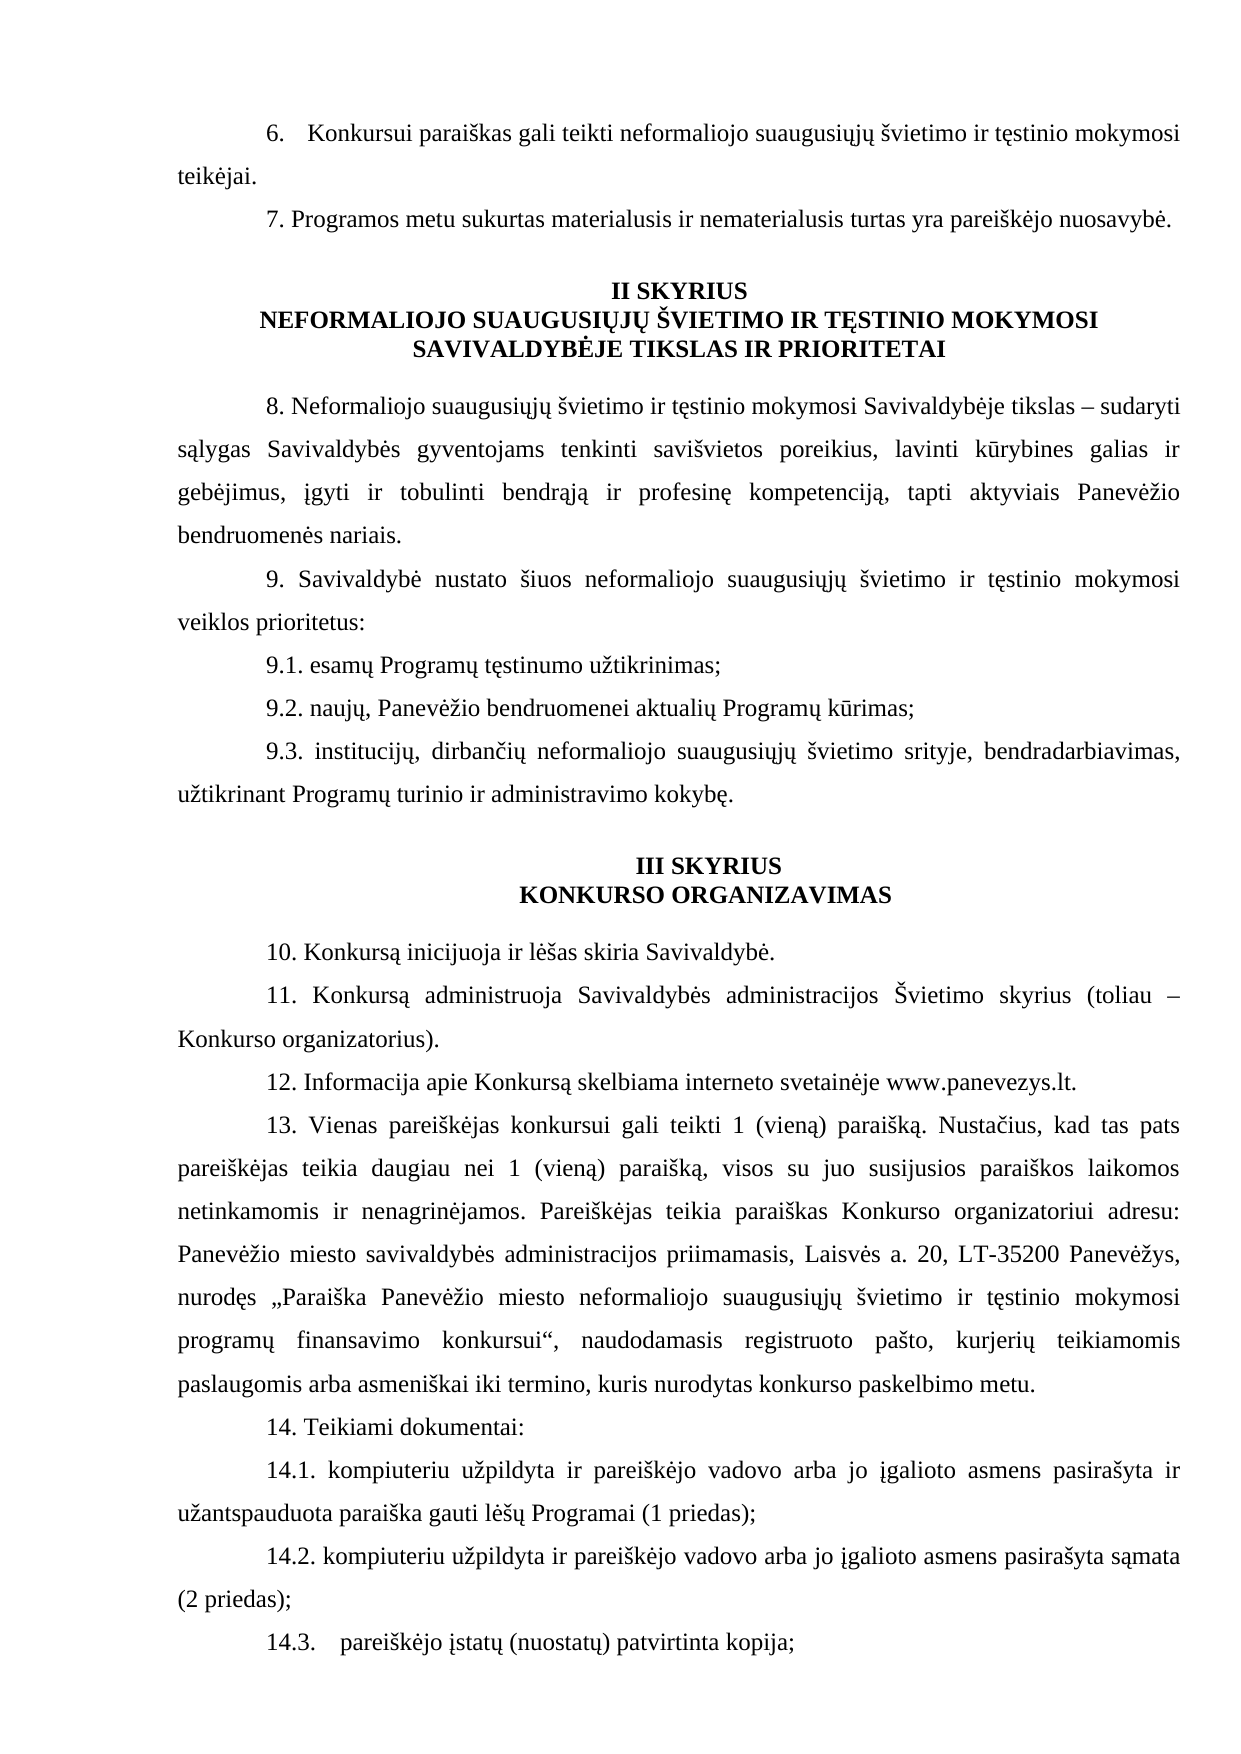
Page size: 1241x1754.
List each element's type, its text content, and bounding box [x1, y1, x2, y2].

text 10. Konkursą inicijuoja ir lėšas skiria Savivaldybė. [177, 937, 1181, 966]
text 14.3. pareiškėjo įstatų (nuostatų) patvirtinta kopija; [177, 1627, 1181, 1656]
text II SKYRIUS [177, 276, 1181, 305]
text 14.2. kompiuteriu užpildyta ir pareiškėjo vadovo arba jo įgalioto asmens pasirašyta sąmata (2 priedas); [177, 1541, 1181, 1613]
text 9.2. naujų, Panevėžio bendruomenei aktualių Programų kūrimas; [177, 693, 1181, 722]
text 12. Informacija apie Konkursą skelbiama interneto svetainėje www.panevezys.lt. [177, 1067, 1181, 1096]
text 9. Savivaldybė nustato šiuos neformaliojo suaugusiųjų švietimo ir tęstinio mokymosi veiklos prioritetus: [177, 564, 1181, 636]
text KONKURSO ORGANIZAVIMAS [177, 880, 1181, 909]
text 7. Programos metu sukurtas materialusis ir nematerialusis turtas yra pareiškėjo nuosavybė. [177, 204, 1181, 233]
text 6. Konkursui paraiškas gali teikti neformaliojo suaugusiųjų švietimo ir tęstinio mokymosi teikėjai. [177, 118, 1181, 190]
text 9.3. institucijų, dirbančių neformaliojo suaugusiųjų švietimo srityje, bendradarbiavimas, užtikrinant Programų turinio ir administravimo kokybę. [177, 736, 1181, 808]
text NEFORMALIOJO SUAUGUSIŲJŲ ŠVIETIMO IR TĘSTINIO MOKYMOSI SAVIVALDYBĖJE TIKSLAS IR PRIORITETAI [177, 305, 1181, 362]
text 11. Konkursą administruoja Savivaldybės administracijos Švietimo skyrius (toliau – Konkurso organizatorius). [177, 981, 1181, 1052]
text 14.1. kompiuteriu užpildyta ir pareiškėjo vadovo arba jo įgalioto asmens pasirašyta ir užantspauduota paraiška gauti lėšų Programai (1 priedas); [177, 1455, 1181, 1527]
text 8. Neformaliojo suaugusiųjų švietimo ir tęstinio mokymosi Savivaldybėje tikslas – sudaryti sąlygas Savivaldybės gyventojams tenkinti savišvietos poreikius, lavinti kūrybines galias ir gebėjimus, įgyti ir tobulinti bendrąją ir profesinę kompetenciją, tapti aktyviais Panevėžio bendruomenės nariais. [177, 391, 1181, 549]
text III SKYRIUS [177, 851, 1181, 880]
text 13. Vienas pareiškėjas konkursui gali teikti 1 (vieną) paraišką. Nustačius, kad tas pats pareiškėjas teikia daugiau nei 1 (vieną) paraišką, visos su juo susijusios paraiškos laikomos netinkamomis ir nenagrinėjamos. Pareiškėjas teikia paraiškas Konkurso organizatoriui adresu: Panevėžio miesto savivaldybės administracijos priimamasis, Laisvės a. 20, LT-35200 Panevėžys, nurodęs „Paraiška Panevėžio miesto neformaliojo suaugusiųjų švietimo ir tęstinio mokymosi programų finansavimo konkursui“, naudodamasis registruoto pašto, kurjerių teikiamomis paslaugomis arba asmeniškai iki termino, kuris nurodytas konkurso paskelbimo metu. [177, 1110, 1181, 1397]
text 9.1. esamų Programų tęstinumo užtikrinimas; [177, 650, 1181, 679]
text 14. Teikiami dokumentai: [177, 1412, 1181, 1441]
